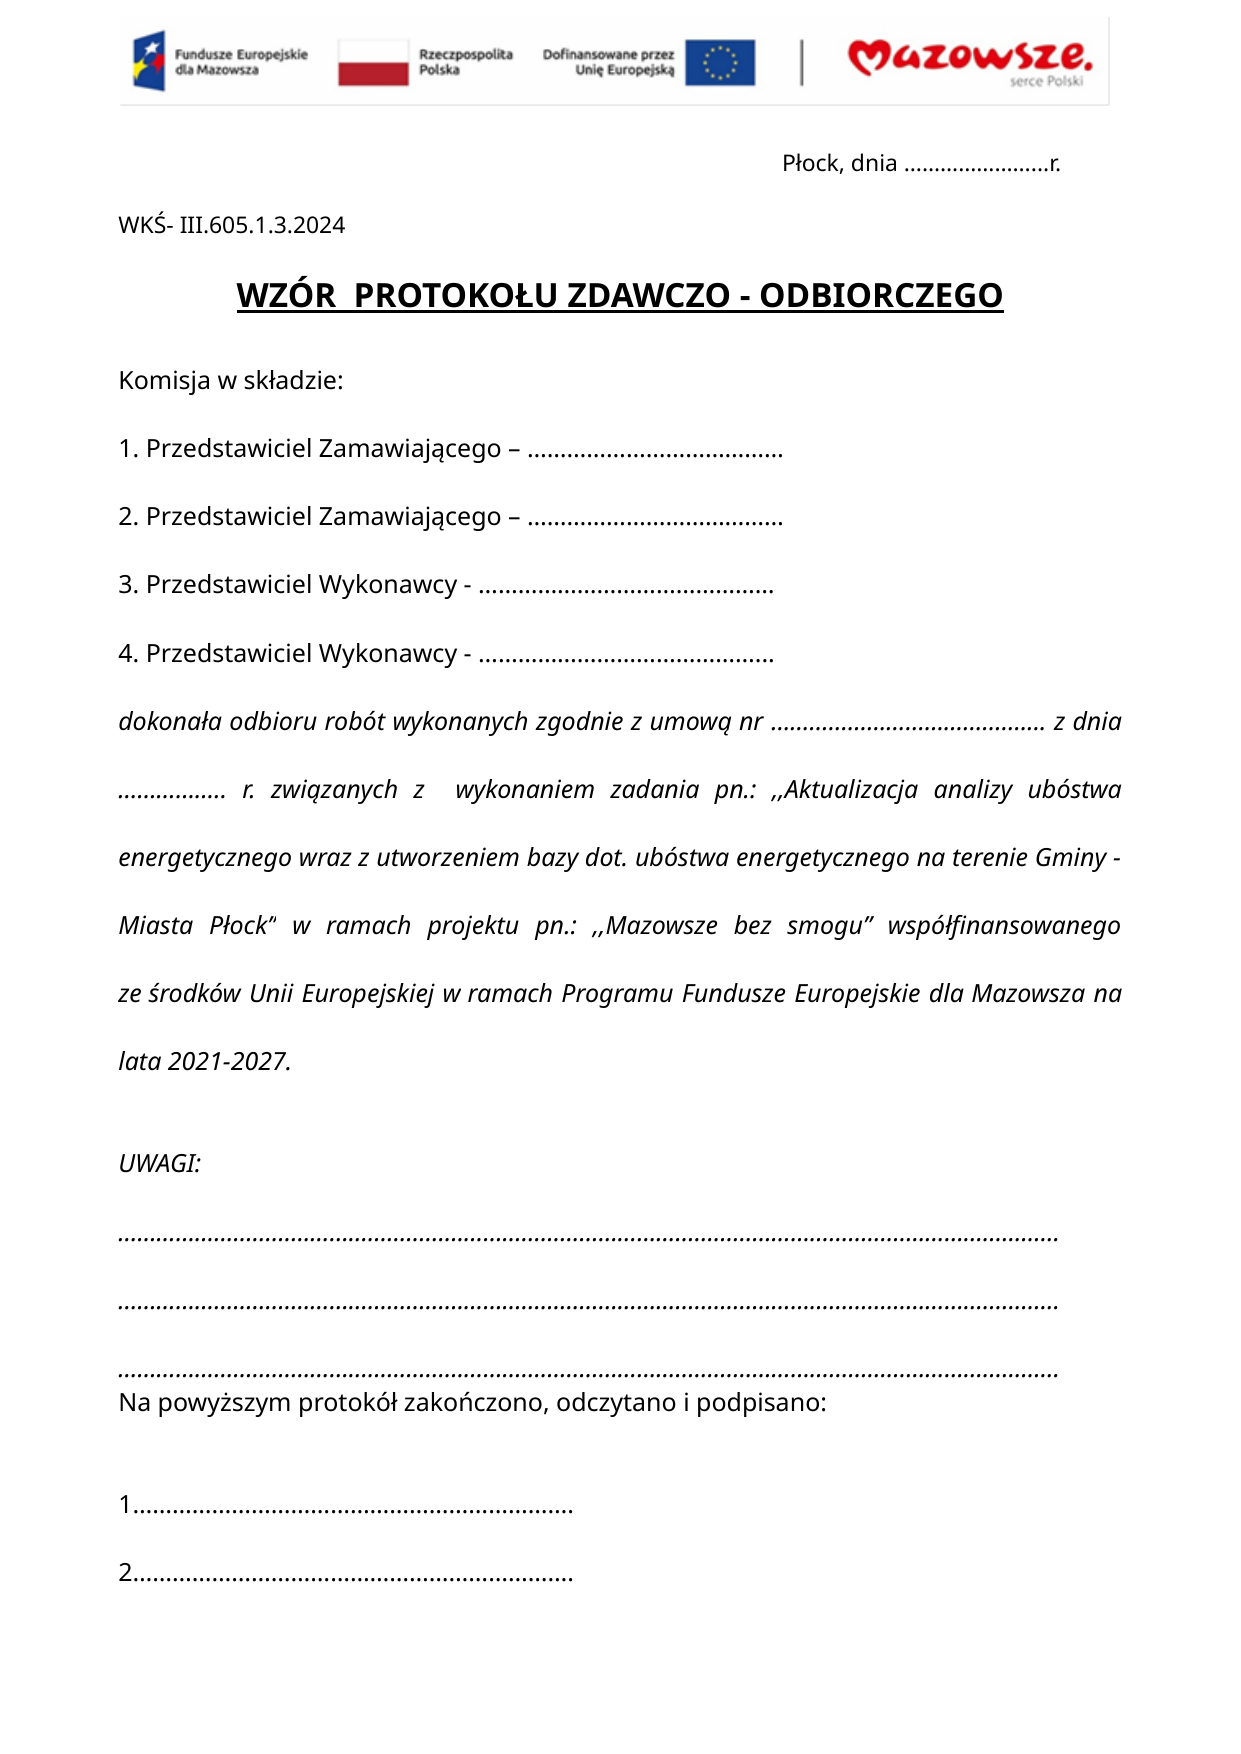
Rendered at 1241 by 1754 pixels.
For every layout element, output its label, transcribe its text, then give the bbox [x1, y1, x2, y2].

text 2. Przedstawiciel Zamawiającego – ………………………………… [118, 499, 1122, 533]
text Komisja w składzie: [118, 363, 1122, 397]
text ………………………………………………………………………………………………………………………………… [118, 1351, 1122, 1384]
text 4. Przedstawiciel Wykonawcy - ……………………………………... [118, 635, 1122, 669]
text WKŚ- III.605.1.3.2024 [118, 209, 1122, 241]
text dokonała odbioru robót wykonanych zgodnie z umową nr ………………………………….... z dnia …………….. r. związanych z wykonaniem zadania pn.: ,,Aktualizacja analizy ubóstwa energetycznego wraz z utworzeniem bazy dot. ubóstwa energetycznego na terenie Gminy - Miasta Płock’’ w ramach projektu pn.: ,,Mazowsze bez smogu” współfinansowanego ze środków Unii Europejskiej w ramach Programu Fundusze Europejskie dla Mazowsza na lata 2021-2027. [118, 703, 1122, 1078]
picture [120, 17, 1111, 107]
text UWAGI: [118, 1146, 1122, 1180]
text 1…………………………………………………………. [118, 1487, 1122, 1521]
text 2…………………………………………………………. [118, 1555, 1122, 1589]
text Na powyższym protokół zakończono, odczytano i podpisano: [118, 1384, 1122, 1419]
text ………………………………………………………………………………………………………………………………… [118, 1282, 1122, 1316]
text 1. Przedstawiciel Zamawiającego – ………………………………… [118, 431, 1122, 465]
text ………………………………………………………………………………………………………………………………… [118, 1214, 1122, 1248]
text Płock, dnia …………………...r. [118, 147, 1122, 178]
text 3. Przedstawiciel Wykonawcy - ……………………………………… [118, 567, 1122, 601]
text WZÓR PROTOKOŁU ZDAWCZO - ODBIORCZEGO [118, 272, 1122, 317]
